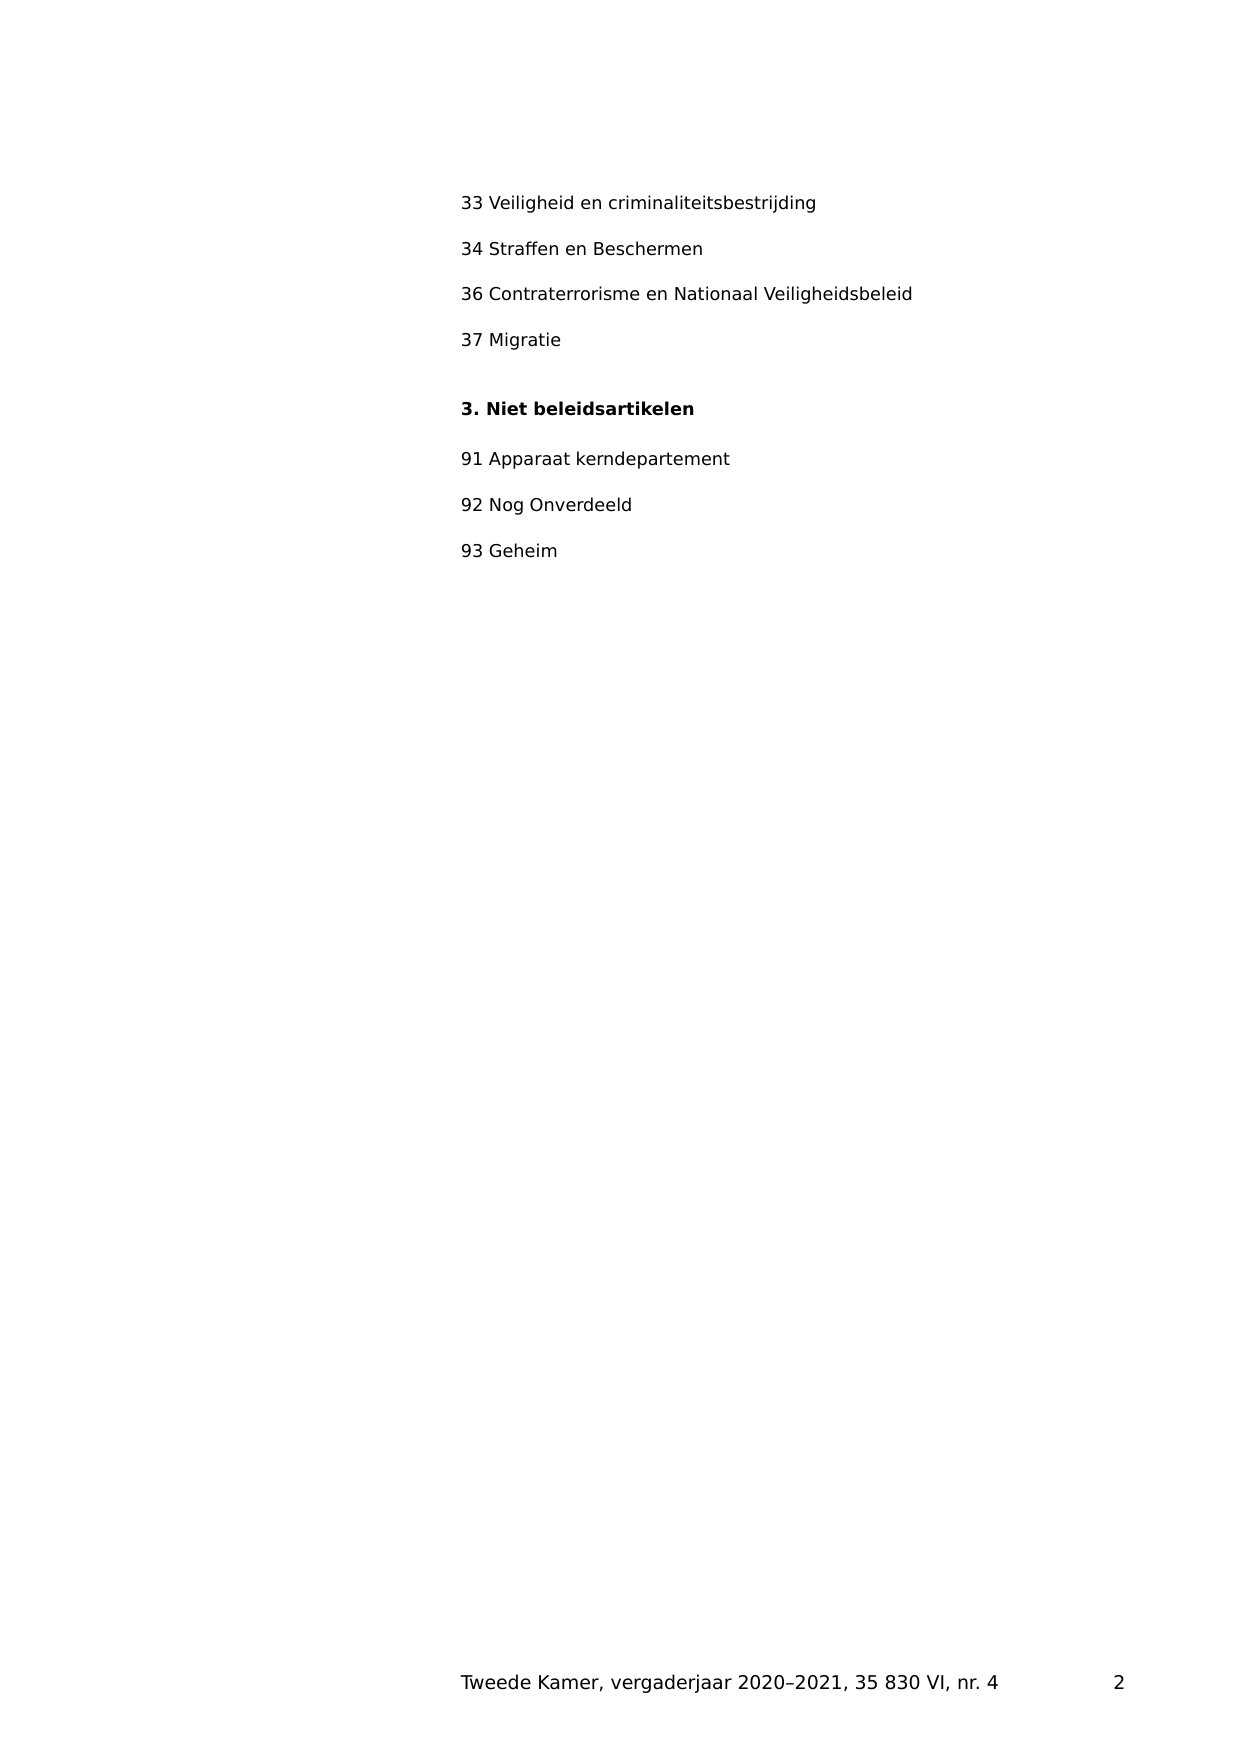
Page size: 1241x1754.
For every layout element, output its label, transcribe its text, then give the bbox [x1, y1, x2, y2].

text 34 Straffen en Beschermen [461, 237, 1125, 259]
text 33 Veiligheid en criminaliteitsbestrijding [461, 191, 1125, 214]
text 3. Niet beleidsartikelen [461, 397, 1125, 420]
text 91 Apparaat kerndepartement [461, 447, 1125, 470]
text 92 Nog Onverdeeld [461, 493, 1125, 516]
text 37 Migratie [461, 328, 1125, 374]
text 93 Geheim [461, 539, 1125, 562]
text 36 Contraterrorisme en Nationaal Veiligheidsbeleid [461, 282, 1125, 305]
